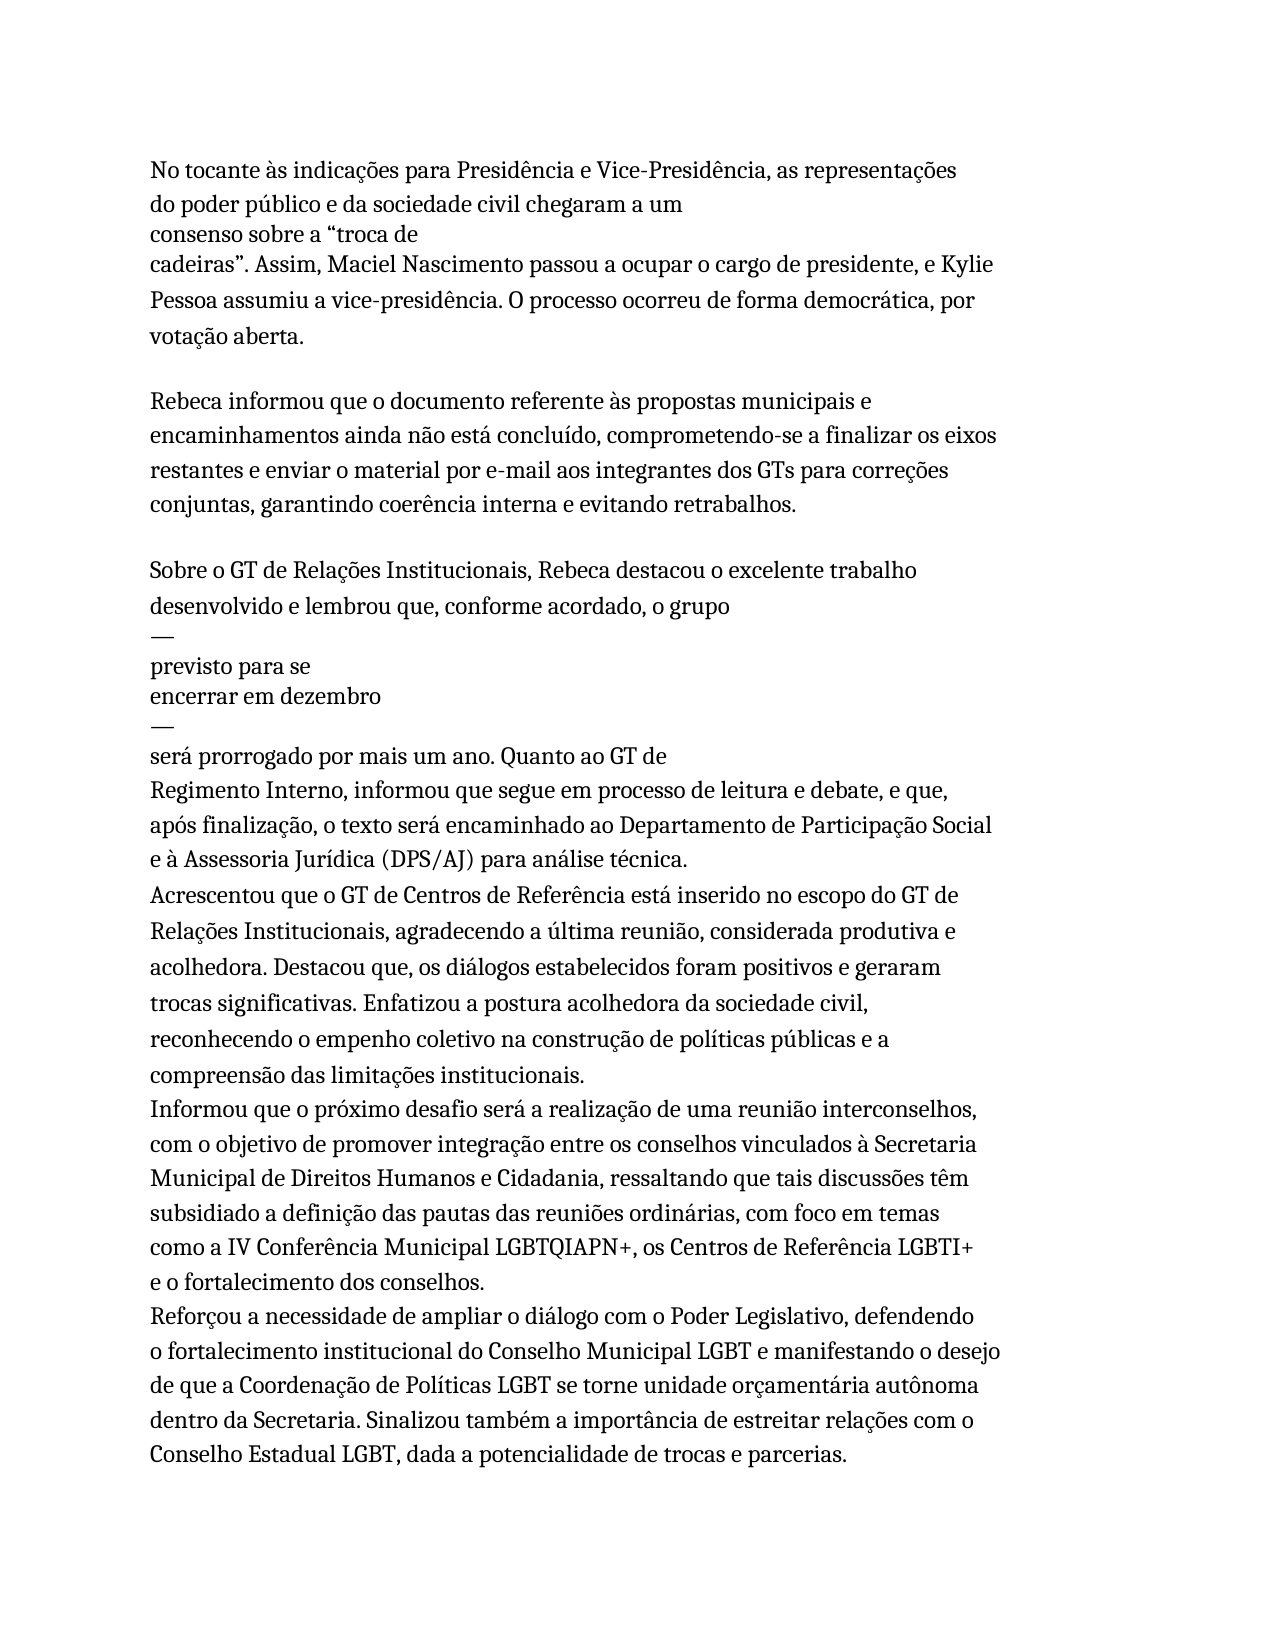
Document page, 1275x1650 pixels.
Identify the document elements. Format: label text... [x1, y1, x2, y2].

text Reforçou a necessidade de ampliar o diálogo com o Poder Legislativo, defendendo o fortalecimento institucional do Conselho Municipal LGBT e manifestando o desejo de que a Coordenação de Políticas LGBT se torne unidade orçamentária autônoma dentro da Secretaria. Sinalizou também a importância de estreitar relações com o Conselho Estadual LGBT, dada a potencialidade de trocas e parcerias. [150, 1297, 1125, 1469]
text Rebeca informou que o documento referente às propostas municipais e encaminhamentos ainda não está concluído, comprometendo-se a finalizar os eixos restantes e enviar o material por e-mail aos integrantes dos GTs para correções conjuntas, garantindo coerência interna e evitando retrabalhos. [150, 381, 1125, 519]
text — [150, 621, 1125, 651]
text — [150, 711, 1125, 741]
text será prorrogado por mais um ano. Quanto ao GT de [150, 741, 1125, 771]
text consenso sobre a “troca de [150, 219, 1125, 249]
text encerrar em dezembro [150, 681, 1125, 711]
text No tocante às indicações para Presidência e Vice-Presidência, as representações do poder público e da sociedade civil chegaram a um [150, 150, 1125, 219]
text Sobre o GT de Relações Institucionais, Rebeca destacou o excelente trabalho desenvolvido e lembrou que, conforme acordado, o grupo [150, 549, 1125, 621]
text cadeiras”. Assim, Maciel Nascimento passou a ocupar o cargo de presidente, e Kylie [150, 249, 1125, 279]
text previsto para se [150, 651, 1125, 681]
text Informou que o próximo desafio será a realização de uma reunião interconselhos, com o objetivo de promover integração entre os conselhos vinculados à Secretaria Municipal de Direitos Humanos e Cidadania, ressaltando que tais discussões têm subsidiado a definição das pautas das reuniões ordinárias, com foco em temas como a IV Conferência Municipal LGBTQIAPN+, os Centros de Referência LGBTI+ e o fortalecimento dos conselhos. [150, 1090, 1125, 1297]
text Regimento Interno, informou que segue em processo de leitura e debate, e que, após finalização, o texto será encaminhado ao Departamento de Participação Social e à Assessoria Jurídica (DPS/AJ) para análise técnica. [150, 771, 1125, 874]
text Pessoa assumiu a vice-presidência. O processo ocorreu de forma democrática, por votação aberta. [150, 279, 1125, 351]
text Acrescentou que o GT de Centros de Referência está inserido no escopo do GT de Relações Institucionais, agradecendo a última reunião, considerada produtiva e acolhedora. Destacou que, os diálogos estabelecidos foram positivos e geraram trocas significativas. Enfatizou a postura acolhedora da sociedade civil, reconhecendo o empenho coletivo na construção de políticas públicas e a compreensão das limitações institucionais. [150, 874, 1125, 1090]
